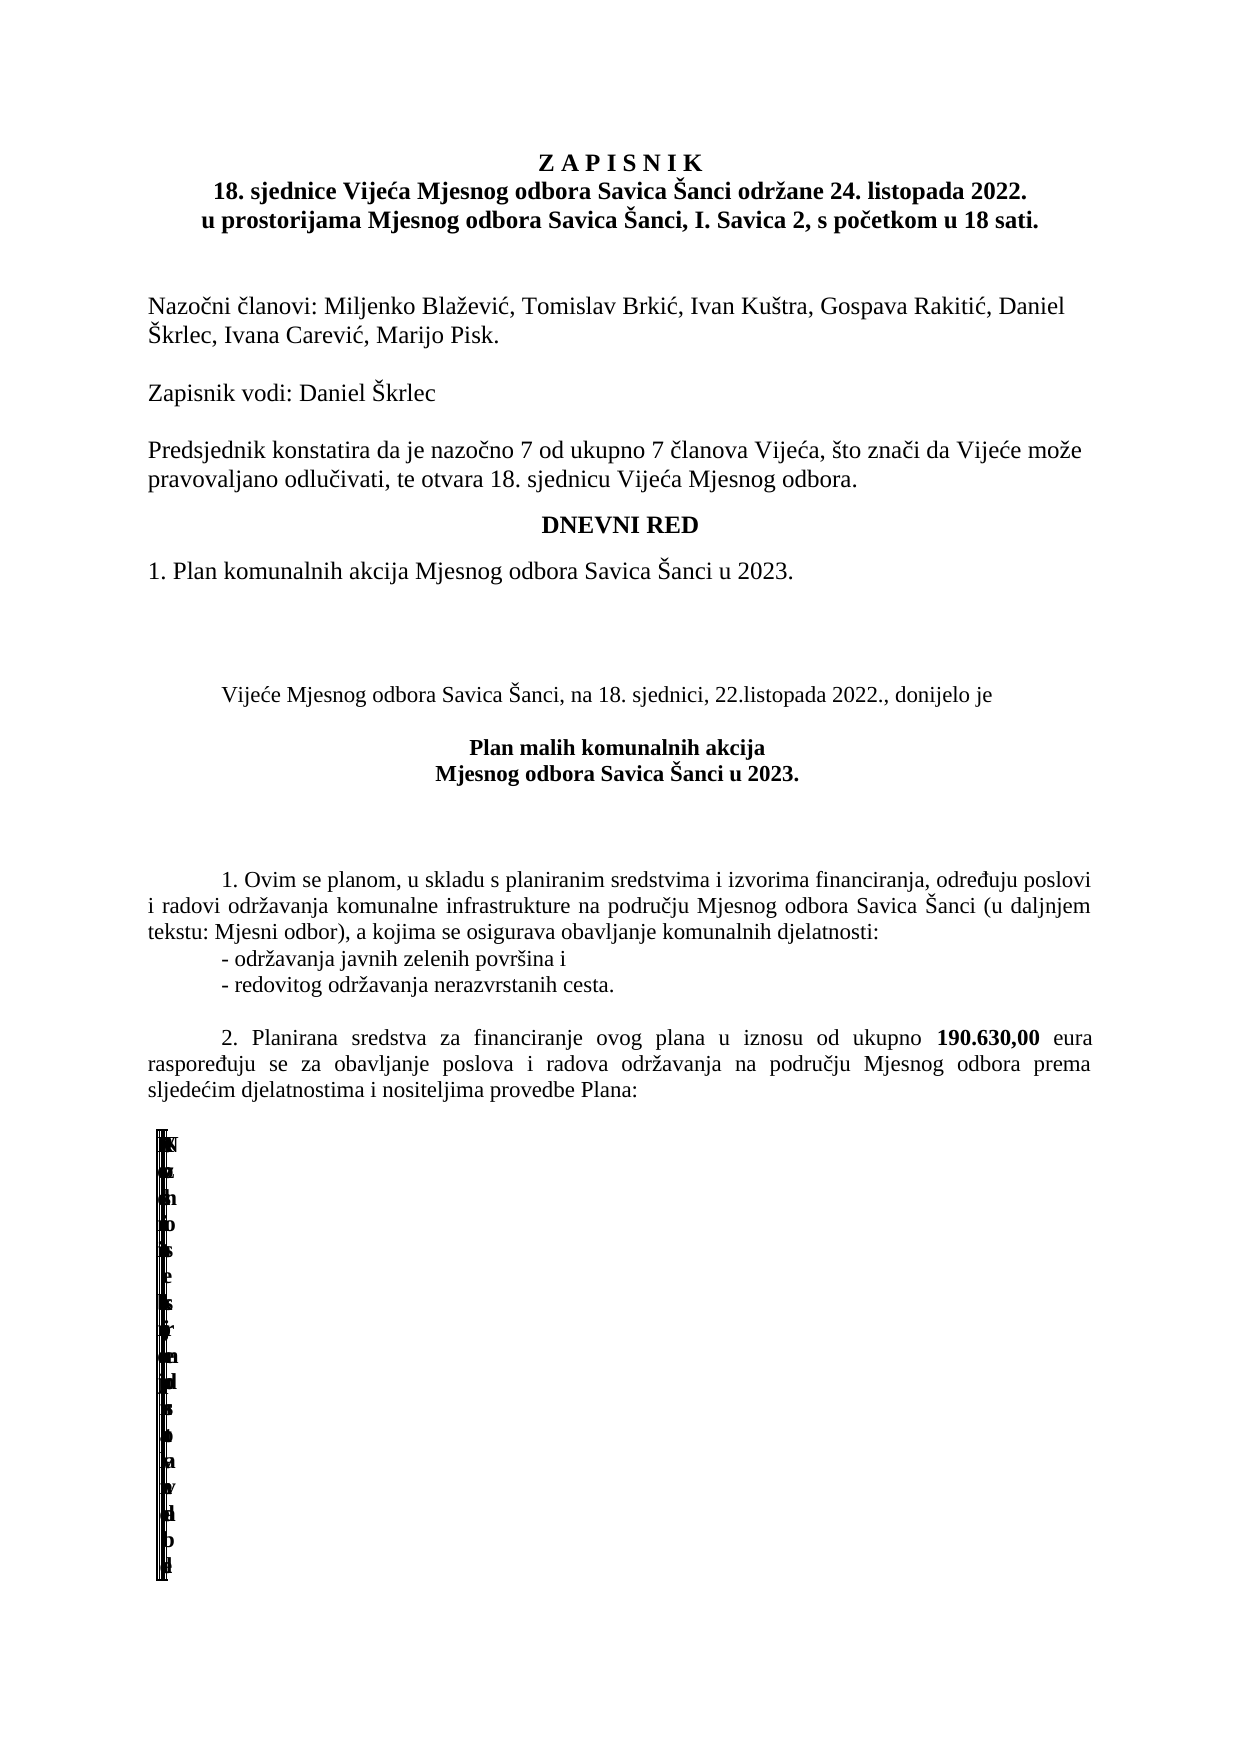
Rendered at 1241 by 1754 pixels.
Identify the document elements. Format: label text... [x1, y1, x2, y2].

text - redovitog održavanja nerazvrstanih cesta. [148, 971, 1093, 997]
text DNEVNI RED [148, 510, 1093, 539]
text Predsjednik konstatira da je nazočno 7 od ukupno 7 članova Vijeća, što znači da Vijeće može pravovaljano odlučivati, te otvara 18. sjednicu Vijeća Mjesnog odbora. [148, 435, 1093, 493]
text 1. Plan komunalnih akcija Mjesnog odbora Savica Šanci u 2023. [148, 556, 1093, 585]
text Plan malih komunalnih akcija [148, 734, 1093, 760]
text Z A P I S N I K [148, 148, 1093, 176]
text 1. Ovim se planom, u skladu s planiranim sredstvima i izvorima financiranja, određuju poslovi i radovi održavanja komunalne infrastrukture na području Mjesnog odbora Savica Šanci (u daljnjem tekstu: Mjesni odbor), a kojima se osigurava obavljanje komunalnih djelatnosti: [148, 866, 1093, 945]
text Vijeće Mjesnog odbora Savica Šanci, na 18. sjednici, 22.listopada 2022., donijelo je [148, 681, 1093, 708]
text 18. sjednice Vijeća Mjesnog odbora Savica Šanci održane 24. listopada 2022. [148, 176, 1093, 205]
text Mjesnog odbora Savica Šanci u 2023. [148, 760, 1093, 787]
text u prostorijama Mjesnog odbora Savica Šanci, I. Savica 2, s početkom u 18 sati. [148, 205, 1093, 234]
text 2. Planirana sredstva za financiranje ovog plana u iznosu od ukupno 190.630,00 eura raspoređuju se za obavljanje poslova i radova održavanja na području Mjesnog odbora prema sljedećim djelatnostima i nositeljima provedbe Plana: [148, 1024, 1093, 1103]
text Zapisnik vodi: Daniel Škrlec [148, 378, 1093, 406]
text - održavanja javnih zelenih površina i [148, 945, 1093, 971]
text Nazočni članovi: Miljenko Blažević, Tomislav Brkić, Ivan Kuštra, Gospava Rakitić, Daniel Škrlec, Ivana Carević, Marijo Pisk. [148, 291, 1093, 349]
